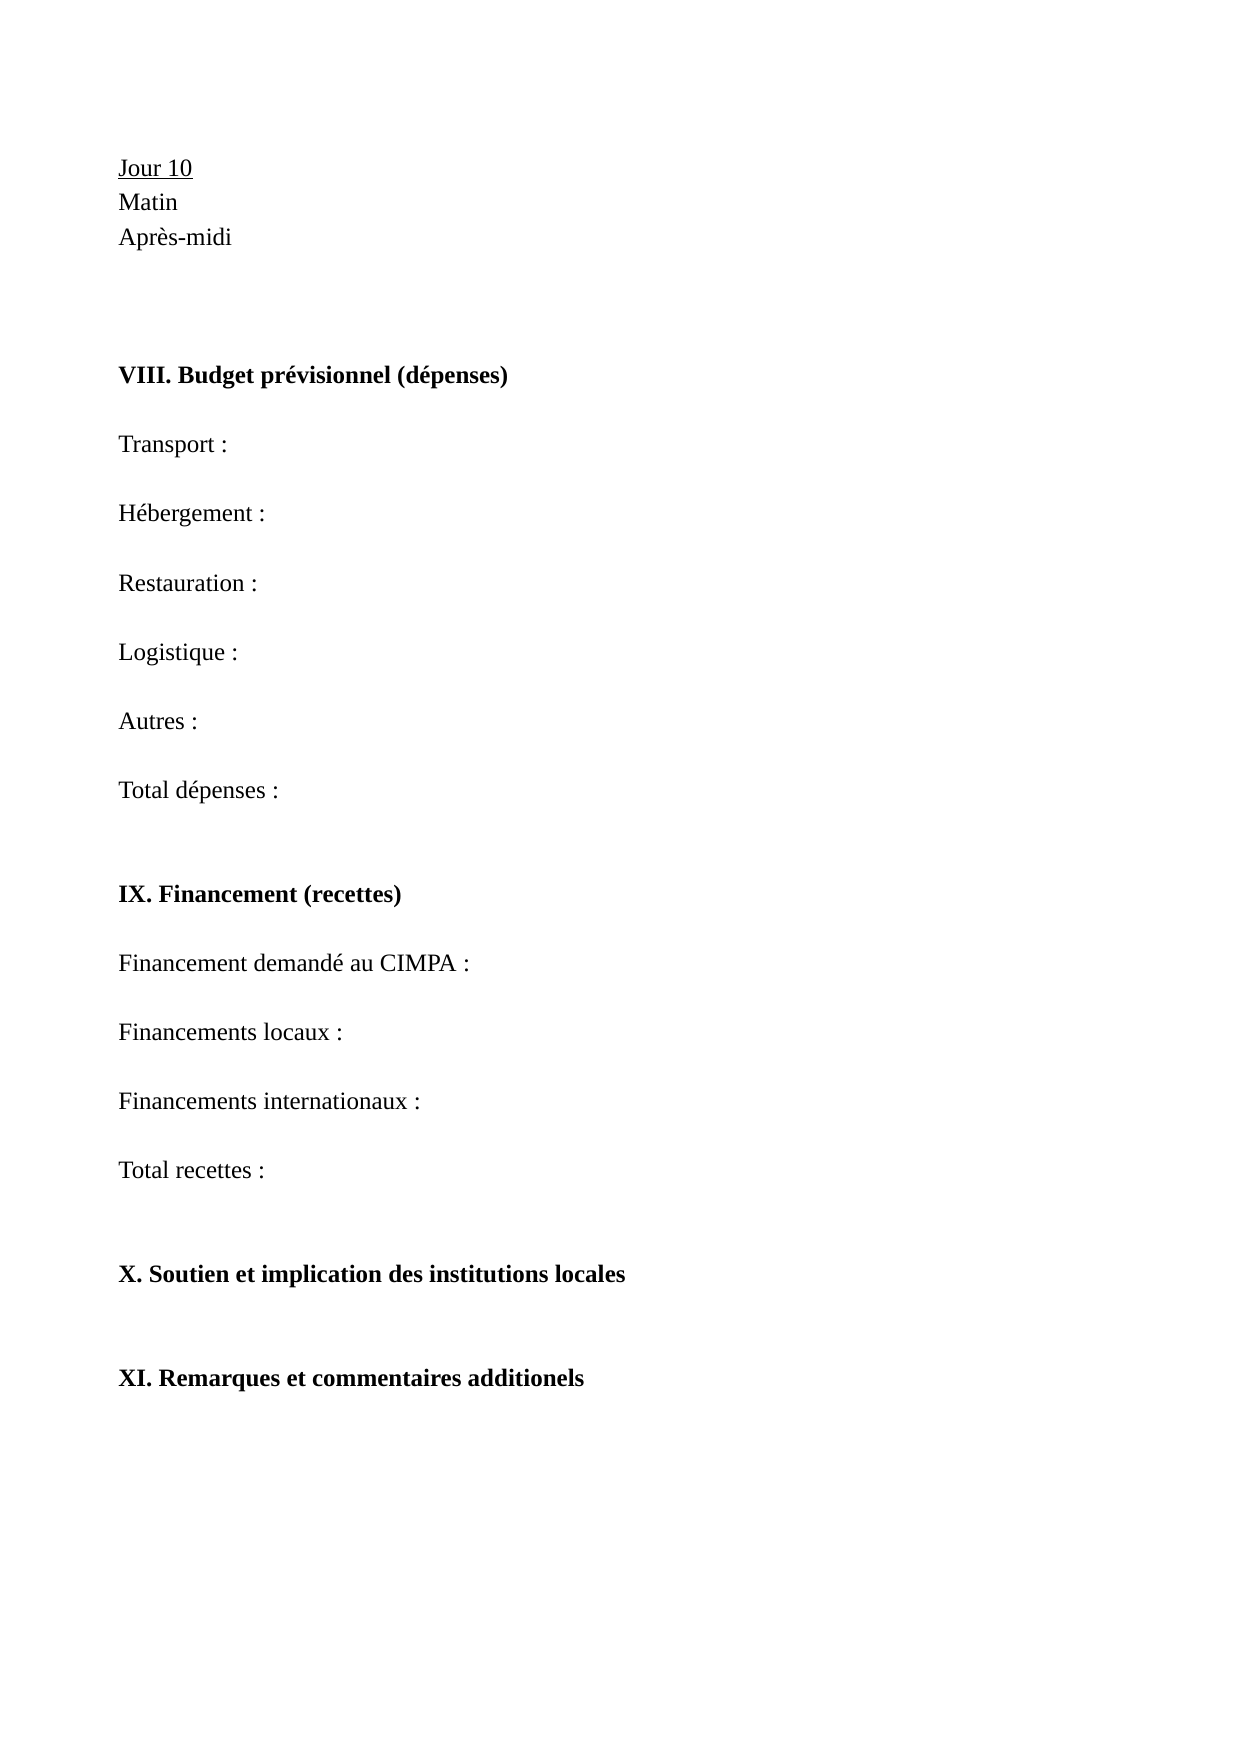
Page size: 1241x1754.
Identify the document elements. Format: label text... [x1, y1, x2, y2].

text Transport : [118, 429, 1122, 458]
text Financement demandé au CIMPA : [118, 948, 1122, 977]
text XI. Remarques et commentaires additionels [118, 1363, 1122, 1392]
text Total recettes : [118, 1156, 1122, 1184]
list X. Soutien et implication des institutions locales [118, 1259, 1122, 1288]
text Matin [118, 187, 1122, 216]
list IX. Financement (recettes) [118, 879, 1122, 908]
text Autres : [118, 706, 1122, 735]
text Financements internationaux : [118, 1086, 1122, 1115]
text Financements locaux : [118, 1017, 1122, 1046]
text Après-midi [118, 222, 1122, 251]
text Hébergement : [118, 498, 1122, 527]
text Jour 10 [118, 153, 1122, 181]
text Restauration : [118, 568, 1122, 596]
text Logistique : [118, 637, 1122, 666]
list VIII. Budget prévisionnel (dépenses) [118, 360, 1122, 389]
text Total dépenses : [118, 775, 1122, 804]
